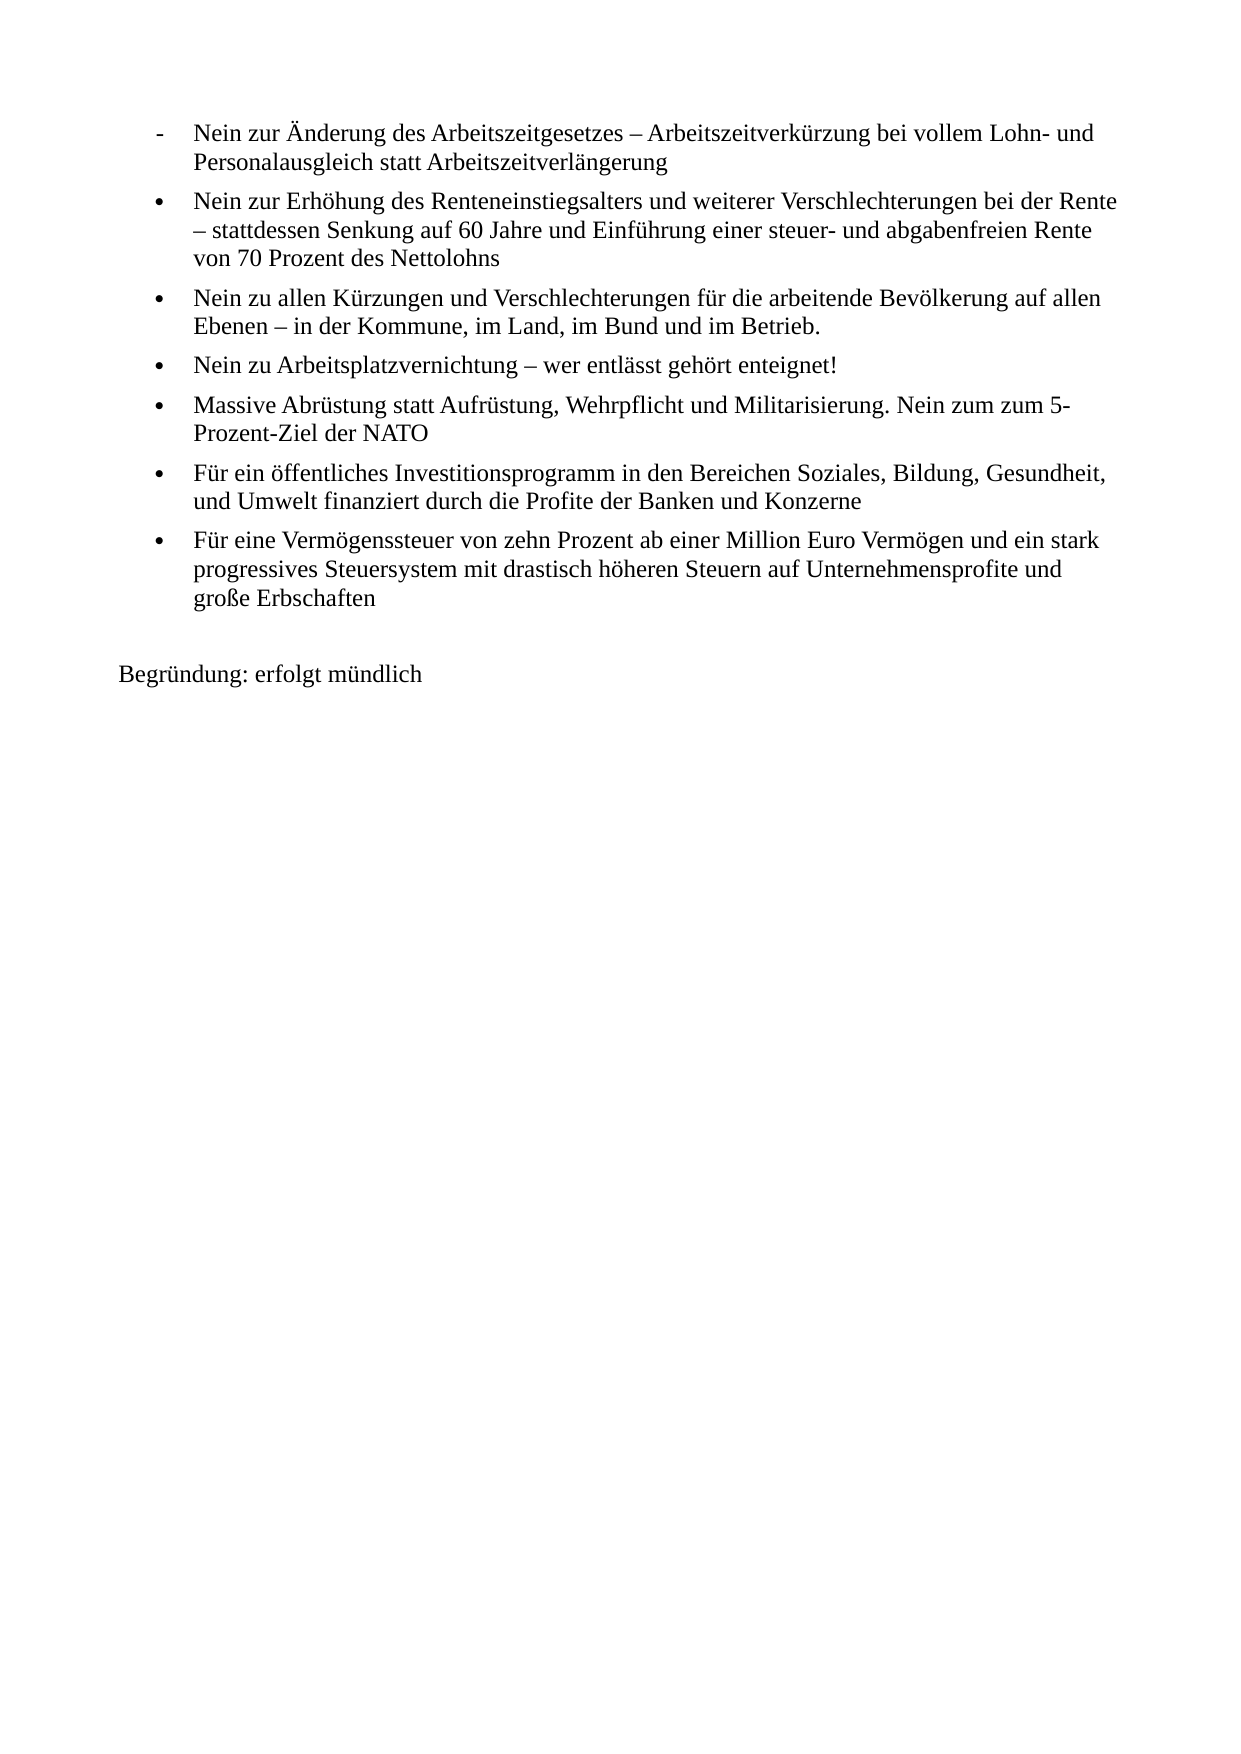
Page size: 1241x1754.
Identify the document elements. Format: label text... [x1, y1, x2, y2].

text Begründung: erfolgt mündlich [118, 659, 1122, 688]
list Nein zur Änderung des Arbeitszeitgesetzes – Arbeitszeitverkürzung bei vollem Lohn- und Personalausgleich statt Arbeitszeitverlängerung [156, 118, 1122, 176]
list Für eine Vermögenssteuer von zehn Prozent ab einer Million Euro Vermögen und ein stark progressives Steuersystem mit drastisch höheren Steuern auf Unternehmensprofite und große Erbschaften [156, 526, 1122, 612]
list Nein zur Erhöhung des Renteneinstiegsalters und weiterer Verschlechterungen bei der Rente – stattdessen Senkung auf 60 Jahre und Einführung einer steuer- und abgabenfreien Rente von 70 Prozent des Nettolohns [156, 186, 1122, 272]
list Nein zu allen Kürzungen und Verschlechterungen für die arbeitende Bevölkerung auf allen Ebenen – in der Kommune, im Land, im Bund und im Betrieb. [156, 283, 1122, 340]
list Massive Abrüstung statt Aufrüstung, Wehrpflicht und Militarisierung. Nein zum zum 5-Prozent-Ziel der NATO [156, 390, 1122, 447]
list Für ein öffentliches Investitionsprogramm in den Bereichen Soziales, Bildung, Gesundheit, und Umwelt finanziert durch die Profite der Banken und Konzerne [156, 458, 1122, 515]
list Nein zu Arbeitsplatzvernichtung – wer entlässt gehört enteignet! [156, 351, 1122, 379]
